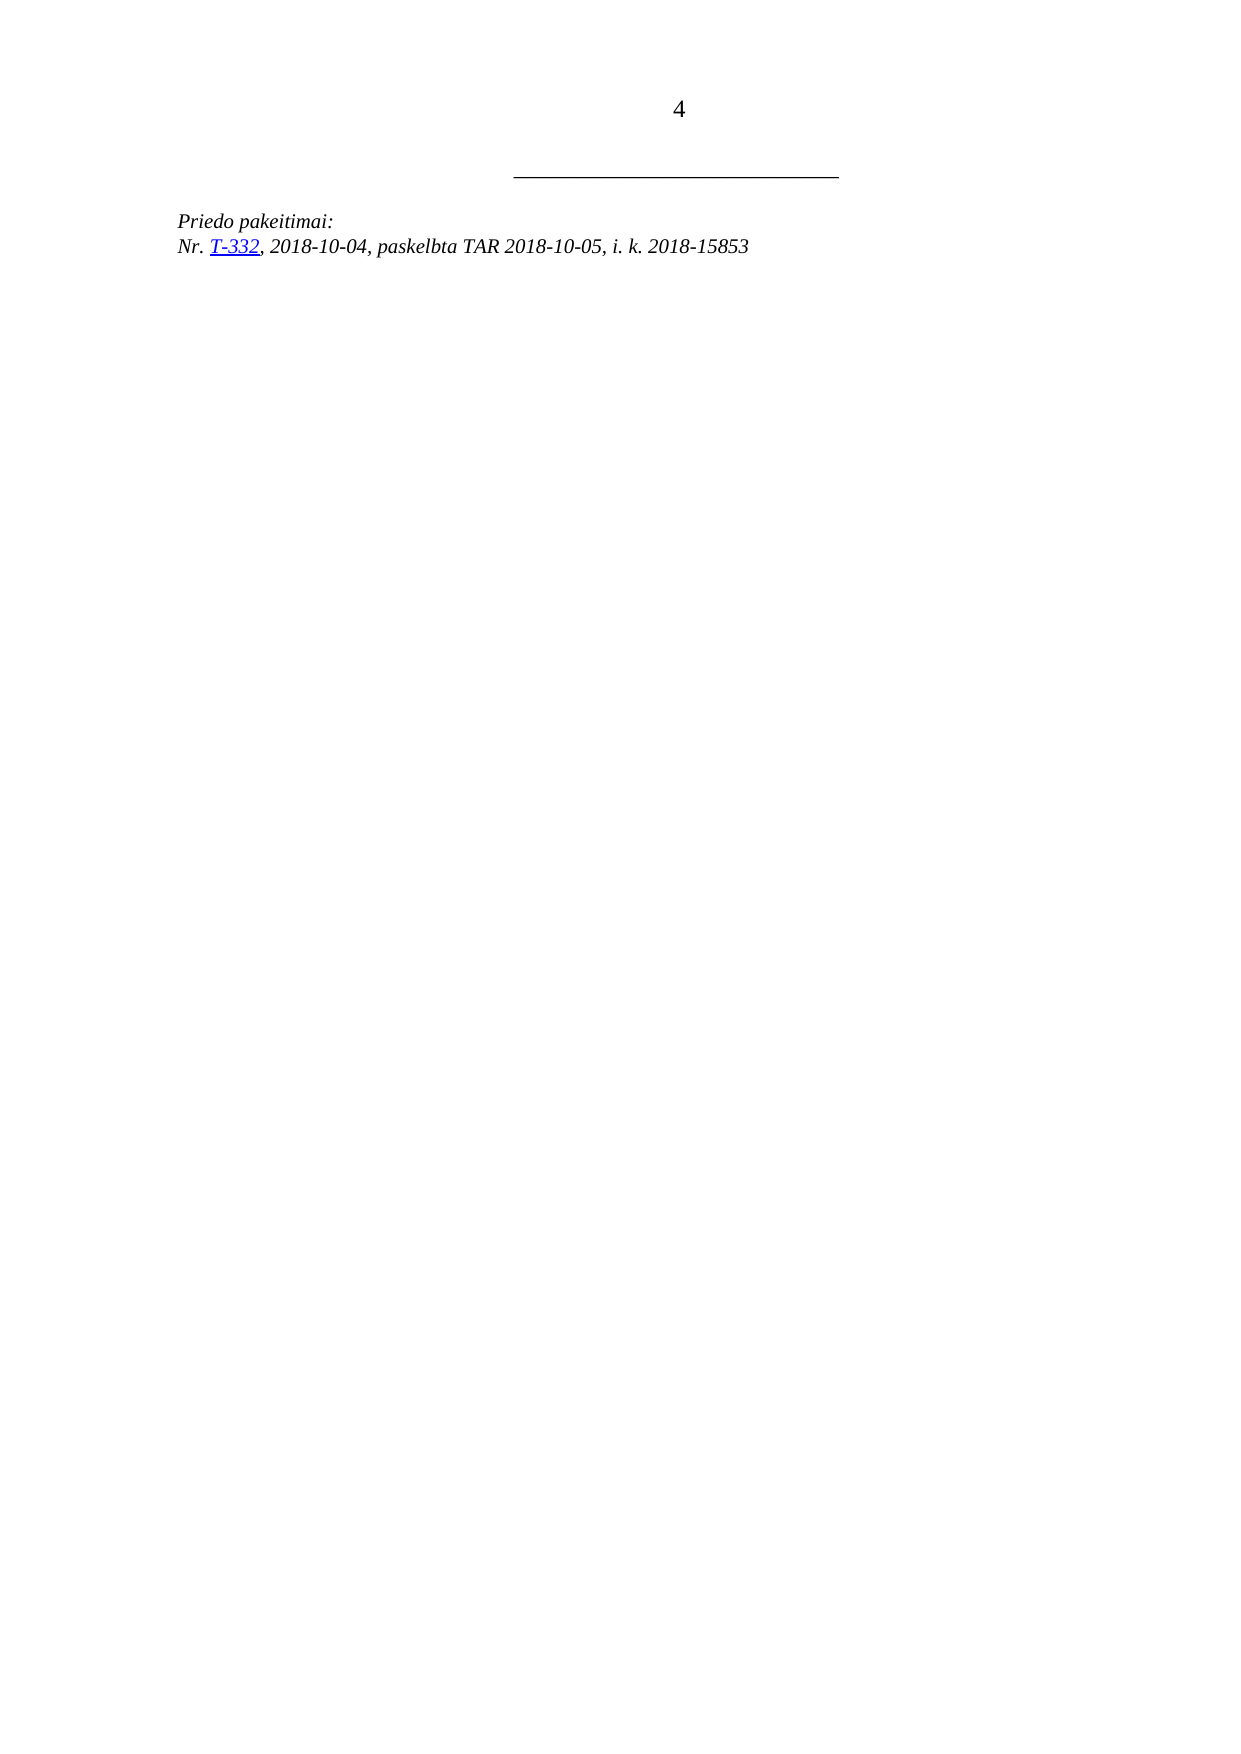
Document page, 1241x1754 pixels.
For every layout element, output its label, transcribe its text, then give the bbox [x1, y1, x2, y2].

text __________________________ [177, 152, 1181, 181]
text Priedo pakeitimai: [177, 209, 1181, 233]
text Nr. T-332, 2018-10-04, paskelbta TAR 2018-10-05, i. k. 2018-15853 [177, 233, 1181, 258]
